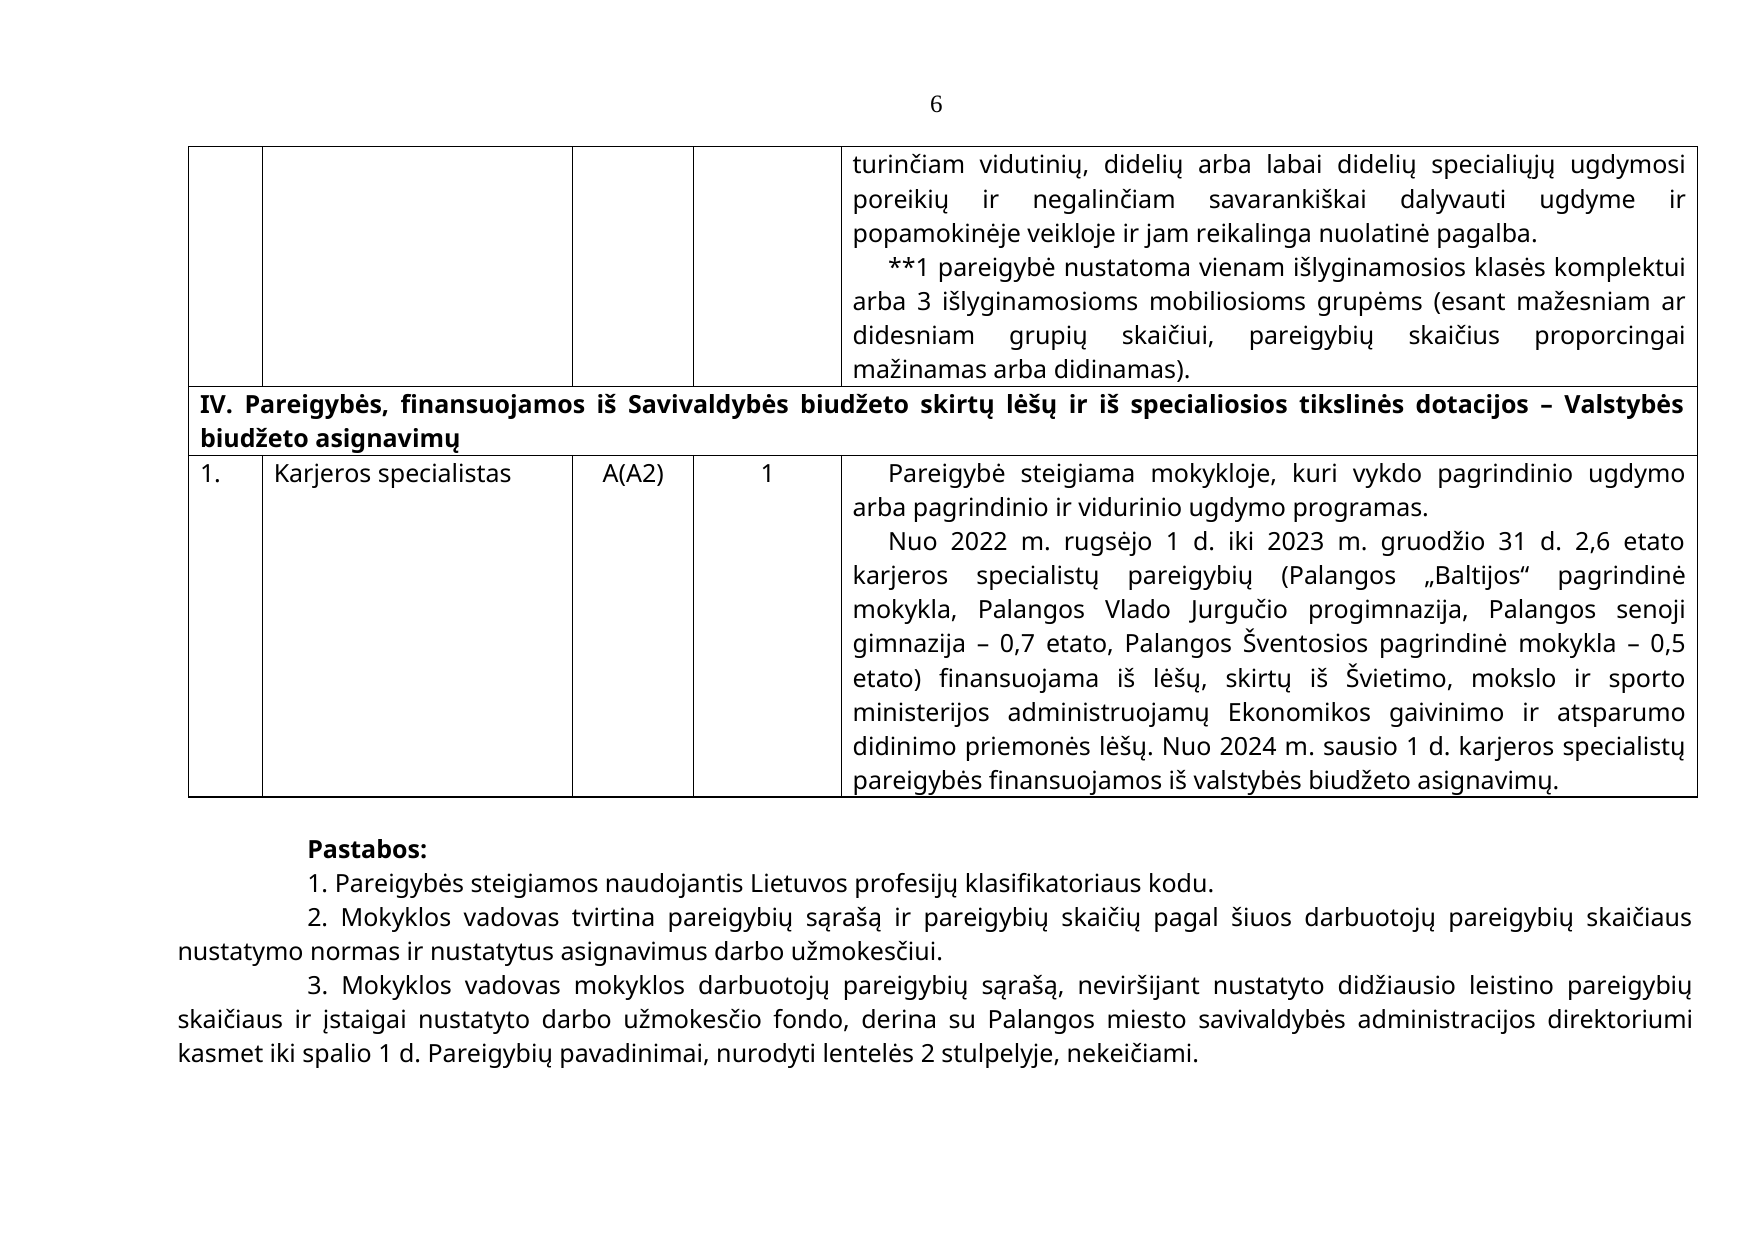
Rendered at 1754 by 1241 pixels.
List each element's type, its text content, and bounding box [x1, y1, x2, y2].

table_cell A(A2) [573, 456, 693, 796]
text 1. Pareigybės steigiamos naudojantis Lietuvos profesijų klasifikatoriaus kodu. [177, 866, 1695, 900]
table_cell [263, 147, 572, 386]
table_cell Pareigybė steigiama mokykloje, kuri vykdo pagrindinio ugdymo arba pagrindinio ir vidurinio ugdymo programas. Nuo 2022 m. rugsėjo 1 d. iki 2023 m. gruodžio 31 d. 2,6 etato karjeros specialistų pareigybių (Palangos „Baltijos“ pagrindinė mokykla, Palangos Vlado Jurgučio progimnazija, Palangos senoji gimnazija – 0,7 etato, Palangos Šventosios pagrindinė mokykla – 0,5 etato) finansuojama iš lėšų, skirtų iš Švietimo, mokslo ir sporto ministerijos administruojamų Ekonomikos gaivinimo ir atsparumo didinimo priemonės lėšų. Nuo 2024 m. sausio 1 d. karjeros specialistų pareigybės finansuojamos iš valstybės biudžeto asignavimų. [842, 456, 1697, 796]
table_cell [189, 147, 262, 386]
table_cell 1. [189, 456, 262, 796]
table_cell turinčiam vidutinių, didelių arba labai didelių specialiųjų ugdymosi poreikių ir negalinčiam savarankiškai dalyvauti ugdyme ir popamokinėje veikloje ir jam reikalinga nuolatinė pagalba. **1 pareigybė nustatoma vienam išlyginamosios klasės komplektui arba 3 išlyginamosioms mobiliosioms grupėms (esant mažesniam ar didesniam grupių skaičiui, pareigybių skaičius proporcingai mažinamas arba didinamas). [842, 147, 1697, 386]
text 2. Mokyklos vadovas tvirtina pareigybių sąrašą ir pareigybių skaičių pagal šiuos darbuotojų pareigybių skaičiaus nustatymo normas ir nustatytus asignavimus darbo užmokesčiui. [177, 900, 1695, 968]
table_cell [573, 147, 693, 386]
text Pastabos: [177, 832, 1695, 866]
table_cell [694, 147, 841, 386]
table_cell IV. Pareigybės, finansuojamos iš Savivaldybės biudžeto skirtų lėšų ir iš specialiosios tikslinės dotacijos – Valstybės biudžeto asignavimų [189, 387, 1697, 455]
table_cell 1 [694, 456, 841, 796]
text 3. Mokyklos vadovas mokyklos darbuotojų pareigybių sąrašą, neviršijant nustatyto didžiausio leistino pareigybių skaičiaus ir įstaigai nustatyto darbo užmokesčio fondo, derina su Palangos miesto savivaldybės administracijos direktoriumi kasmet iki spalio 1 d. Pareigybių pavadinimai, nurodyti lentelės 2 stulpelyje, nekeičiami. [177, 968, 1695, 1070]
table_cell Karjeros specialistas [263, 456, 572, 796]
